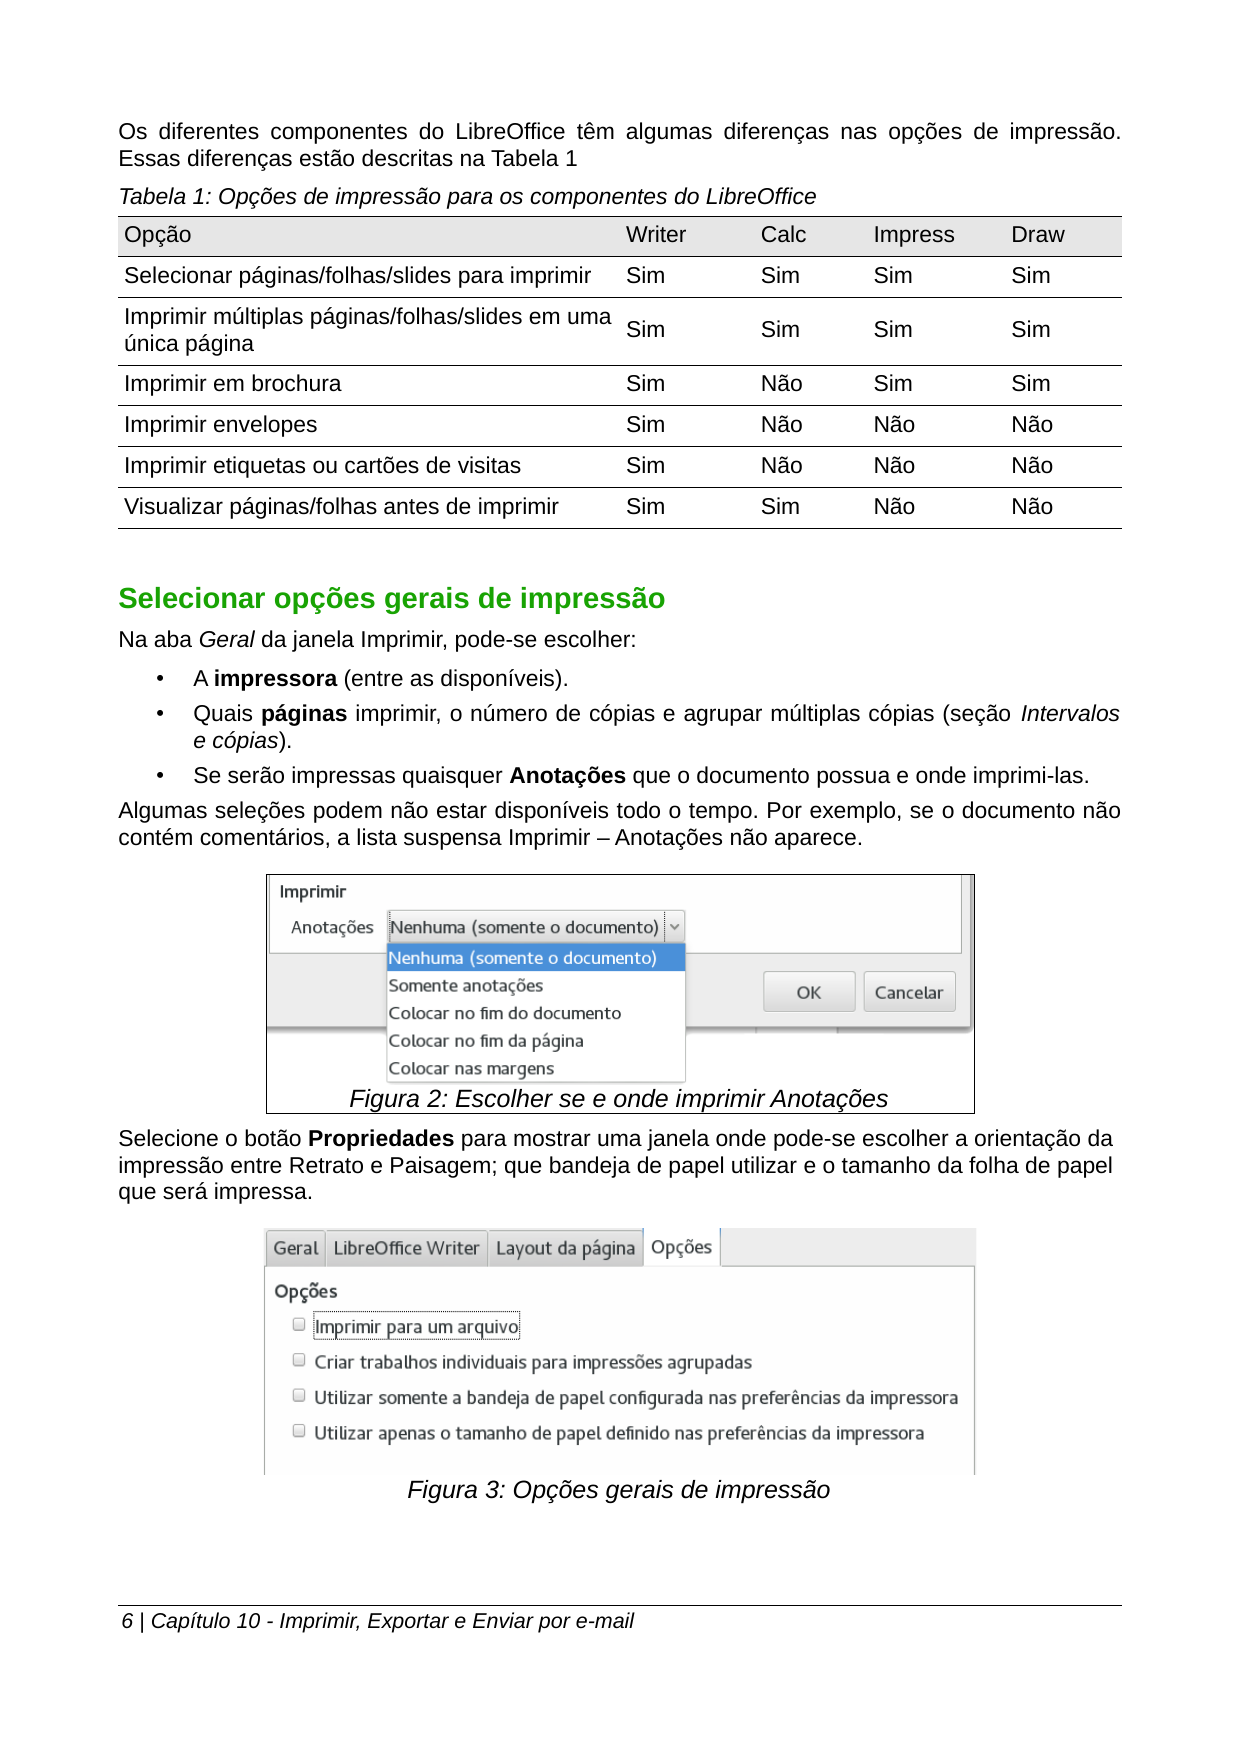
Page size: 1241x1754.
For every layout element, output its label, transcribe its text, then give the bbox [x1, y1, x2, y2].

picture [267, 875, 974, 1085]
text Algumas seleções podem não estar disponíveis todo o tempo. Por exemplo, se o documento não contém comentários, a lista suspensa Imprimir – Anotações não aparece. [118, 797, 1122, 850]
text Figura 2: Escolher se e onde imprimir Anotações [267, 1085, 974, 1113]
text Os diferentes componentes do LibreOffice têm algumas diferenças nas opções de impressão. Essas diferenças estão descritas na Tabela 1 [118, 118, 1122, 171]
table_cell Sim [1006, 257, 1122, 297]
list Na aba Geral da janela Imprimir, pode-se escolher: [118, 626, 1122, 653]
table_cell Não [1006, 447, 1122, 487]
text Tabela 1: Opções de impressão para os componentes do LibreOffice [118, 183, 1122, 210]
table_cell Imprimir múltiplas páginas/folhas/slides em uma única página [118, 298, 620, 364]
table_cell Sim [755, 257, 868, 297]
table_cell Imprimir etiquetas ou cartões de visitas [118, 447, 620, 487]
table_cell Sim [868, 366, 1006, 405]
table_header Opção [118, 217, 620, 256]
table_cell Visualizar páginas/folhas antes de imprimir [118, 488, 620, 528]
table_cell Não [868, 406, 1006, 446]
list A impressora (entre as disponíveis). [156, 665, 1122, 692]
table_cell Sim [620, 406, 755, 446]
list Quais páginas imprimir, o número de cópias e agrupar múltiplas cópias (seção Intervalos e cópias). [156, 700, 1122, 753]
table_cell Não [868, 447, 1006, 487]
table_cell Sim [1006, 298, 1122, 364]
table_cell Sim [1006, 366, 1122, 405]
text Figura 3: Opções gerais de impressão [264, 1475, 976, 1504]
table_cell Não [868, 488, 1006, 528]
table_header Draw [1006, 217, 1122, 256]
table_cell Não [1006, 488, 1122, 528]
table_header Impress [868, 217, 1006, 256]
table_cell Não [755, 406, 868, 446]
table_cell Sim [755, 298, 868, 364]
table_cell Sim [868, 257, 1006, 297]
list Se serão impressas quaisquer Anotações que o documento possua e onde imprimi-las. [156, 762, 1122, 788]
table_cell Sim [620, 366, 755, 405]
table_cell Selecionar páginas/folhas/slides para imprimir [118, 257, 620, 297]
table_header Calc [755, 217, 868, 256]
table_cell Sim [620, 447, 755, 487]
table_cell Sim [620, 257, 755, 297]
table_cell Imprimir em brochura [118, 366, 620, 405]
subtitle Selecionar opções gerais de impressão [118, 581, 1122, 614]
text Selecione o botão Propriedades para mostrar uma janela onde pode-se escolher a orientação da impressão entre Retrato e Paisagem; que bandeja de papel utilizar e o tamanho da folha de papel que será impressa. [118, 1125, 1122, 1204]
picture [263, 1228, 977, 1475]
table_cell Imprimir envelopes [118, 406, 620, 446]
table_cell Sim [868, 298, 1006, 364]
table_cell Sim [620, 488, 755, 528]
table_header Writer [620, 217, 755, 256]
table_cell Sim [620, 298, 755, 364]
table_cell Sim [755, 488, 868, 528]
table_cell Não [755, 447, 868, 487]
table_cell Não [755, 366, 868, 405]
table_cell Não [1006, 406, 1122, 446]
